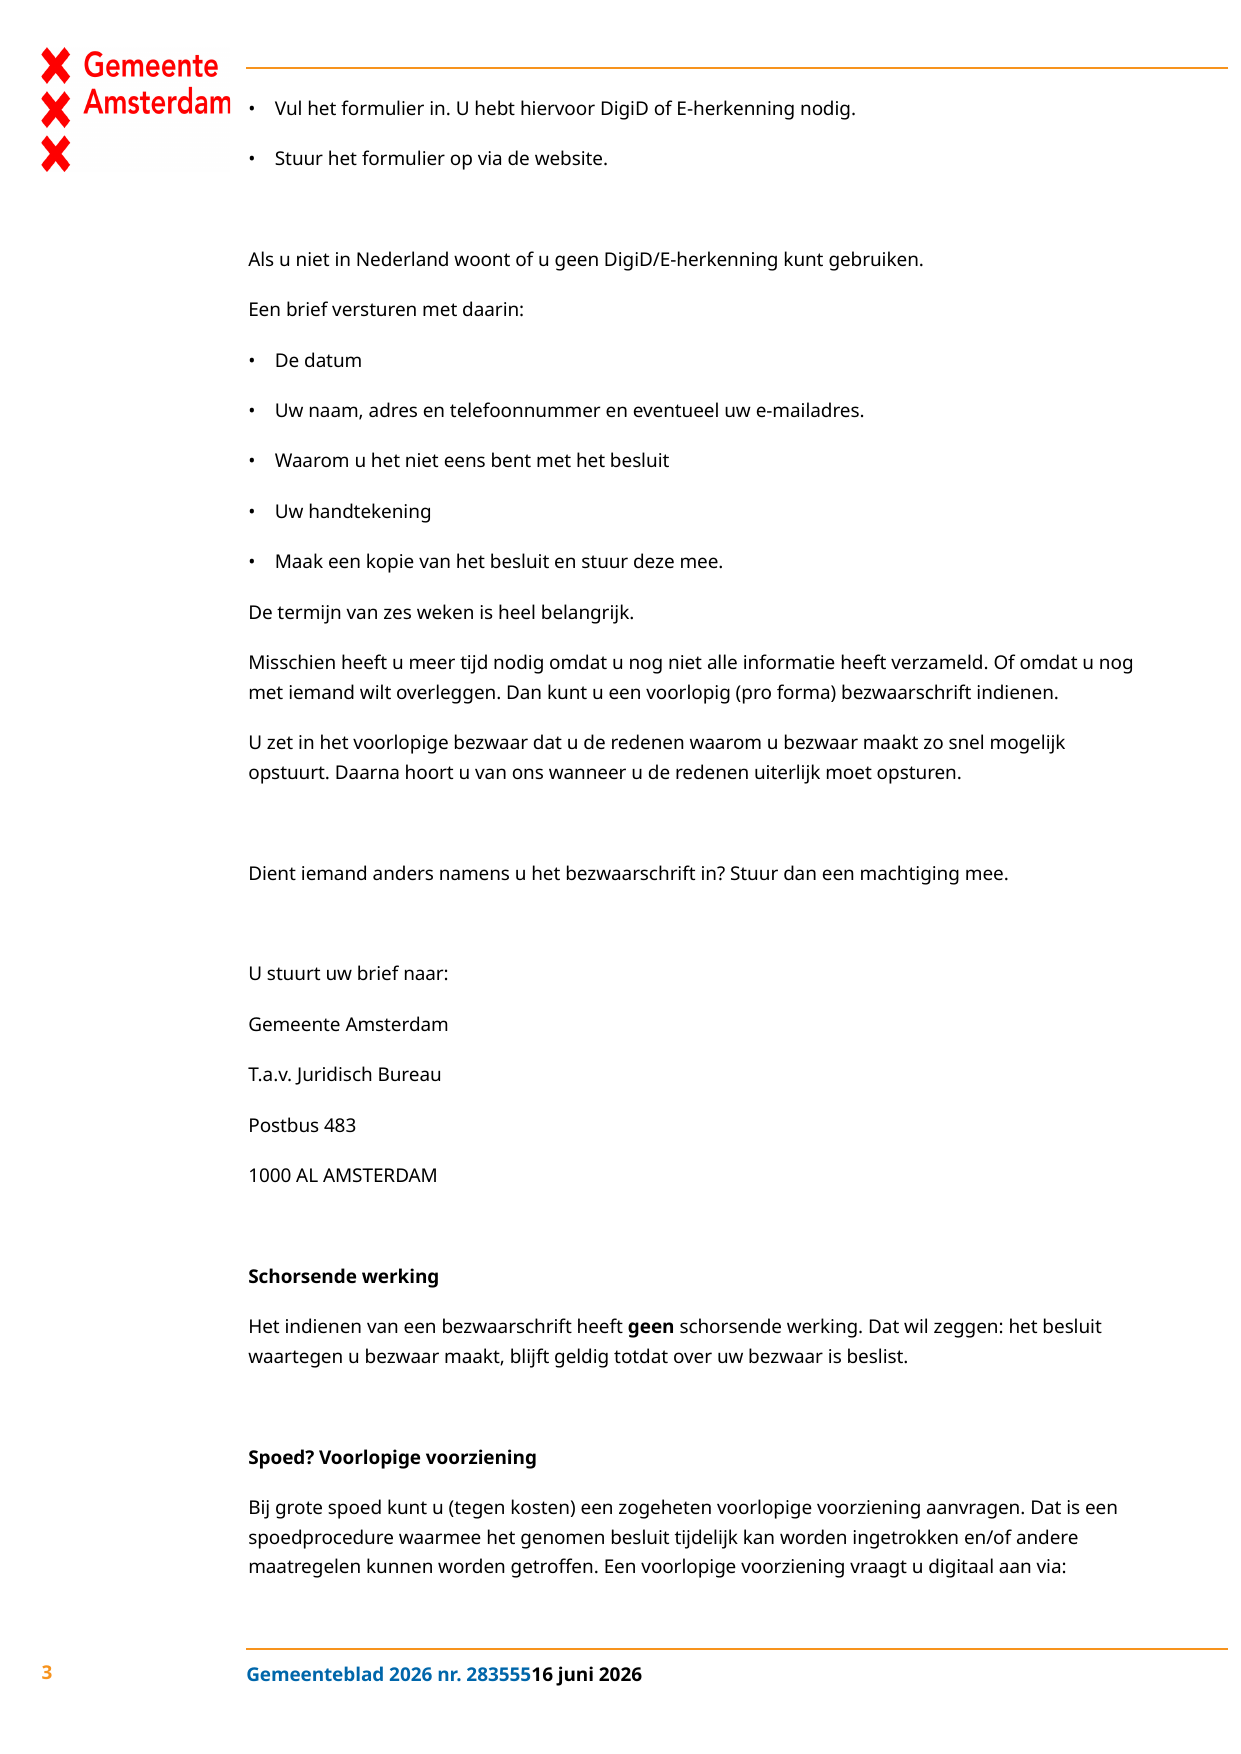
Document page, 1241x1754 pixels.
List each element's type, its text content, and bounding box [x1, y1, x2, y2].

text Schorsende werking [248, 1263, 1152, 1289]
text • Waarom u het niet eens bent met het besluit [248, 448, 1152, 473]
text Postbus 483 [248, 1112, 1152, 1138]
text Dient iemand anders namens u het bezwaarschrift in? Stuur dan een machtiging mee. [248, 860, 1152, 886]
picture [41, 47, 231, 172]
text • Uw naam, adres en telefoonnummer en eventueel uw e-mailadres. [248, 397, 1152, 423]
text De termijn van zes weken is heel belangrijk. [248, 599, 1152, 625]
text • Maak een kopie van het besluit en stuur deze mee. [248, 548, 1152, 574]
text • Uw handtekening [248, 498, 1152, 524]
text Gemeente Amsterdam [248, 1011, 1152, 1037]
text • De datum [248, 347, 1152, 373]
text Als u niet in Nederland woont of u geen DigiD/E-herkenning kunt gebruiken. [248, 246, 1152, 272]
text Het indienen van een bezwaarschrift heeft geen schorsende werking. Dat wil zeggen: het besluit waartegen u bezwaar maakt, blijft geldig totdat over uw bezwaar is beslist. [248, 1313, 1152, 1369]
text Een brief versturen met daarin: [248, 296, 1152, 322]
text 1000 AL AMSTERDAM [248, 1162, 1152, 1188]
text U stuurt uw brief naar: [248, 961, 1152, 986]
text • Stuur het formulier op via de website. [248, 145, 1152, 171]
text Misschien heeft u meer tijd nodig omdat u nog niet alle informatie heeft verzameld. Of omdat u nog met iemand wilt overleggen. Dan kunt u een voorlopig (pro forma) bezwaarschrift indienen. [248, 649, 1152, 705]
text Bij grote spoed kunt u (tegen kosten) een zogeheten voorlopige voorziening aanvragen. Dat is een spoedprocedure waarmee het genomen besluit tijdelijk kan worden ingetrokken en/of andere maatregelen kunnen worden getroffen. Een voorlopige voorziening vraagt u digitaal aan via: [248, 1494, 1152, 1579]
text • Vul het formulier in. U hebt hiervoor DigiD of E-herkenning nodig. [248, 95, 1152, 121]
text U zet in het voorlopige bezwaar dat u de redenen waarom u bezwaar maakt zo snel mogelijk opstuurt. Daarna hoort u van ons wanneer u de redenen uiterlijk moet opsturen. [248, 729, 1152, 785]
text Spoed? Voorlopige voorziening [248, 1444, 1152, 1470]
text T.a.v. Juridisch Bureau [248, 1061, 1152, 1087]
